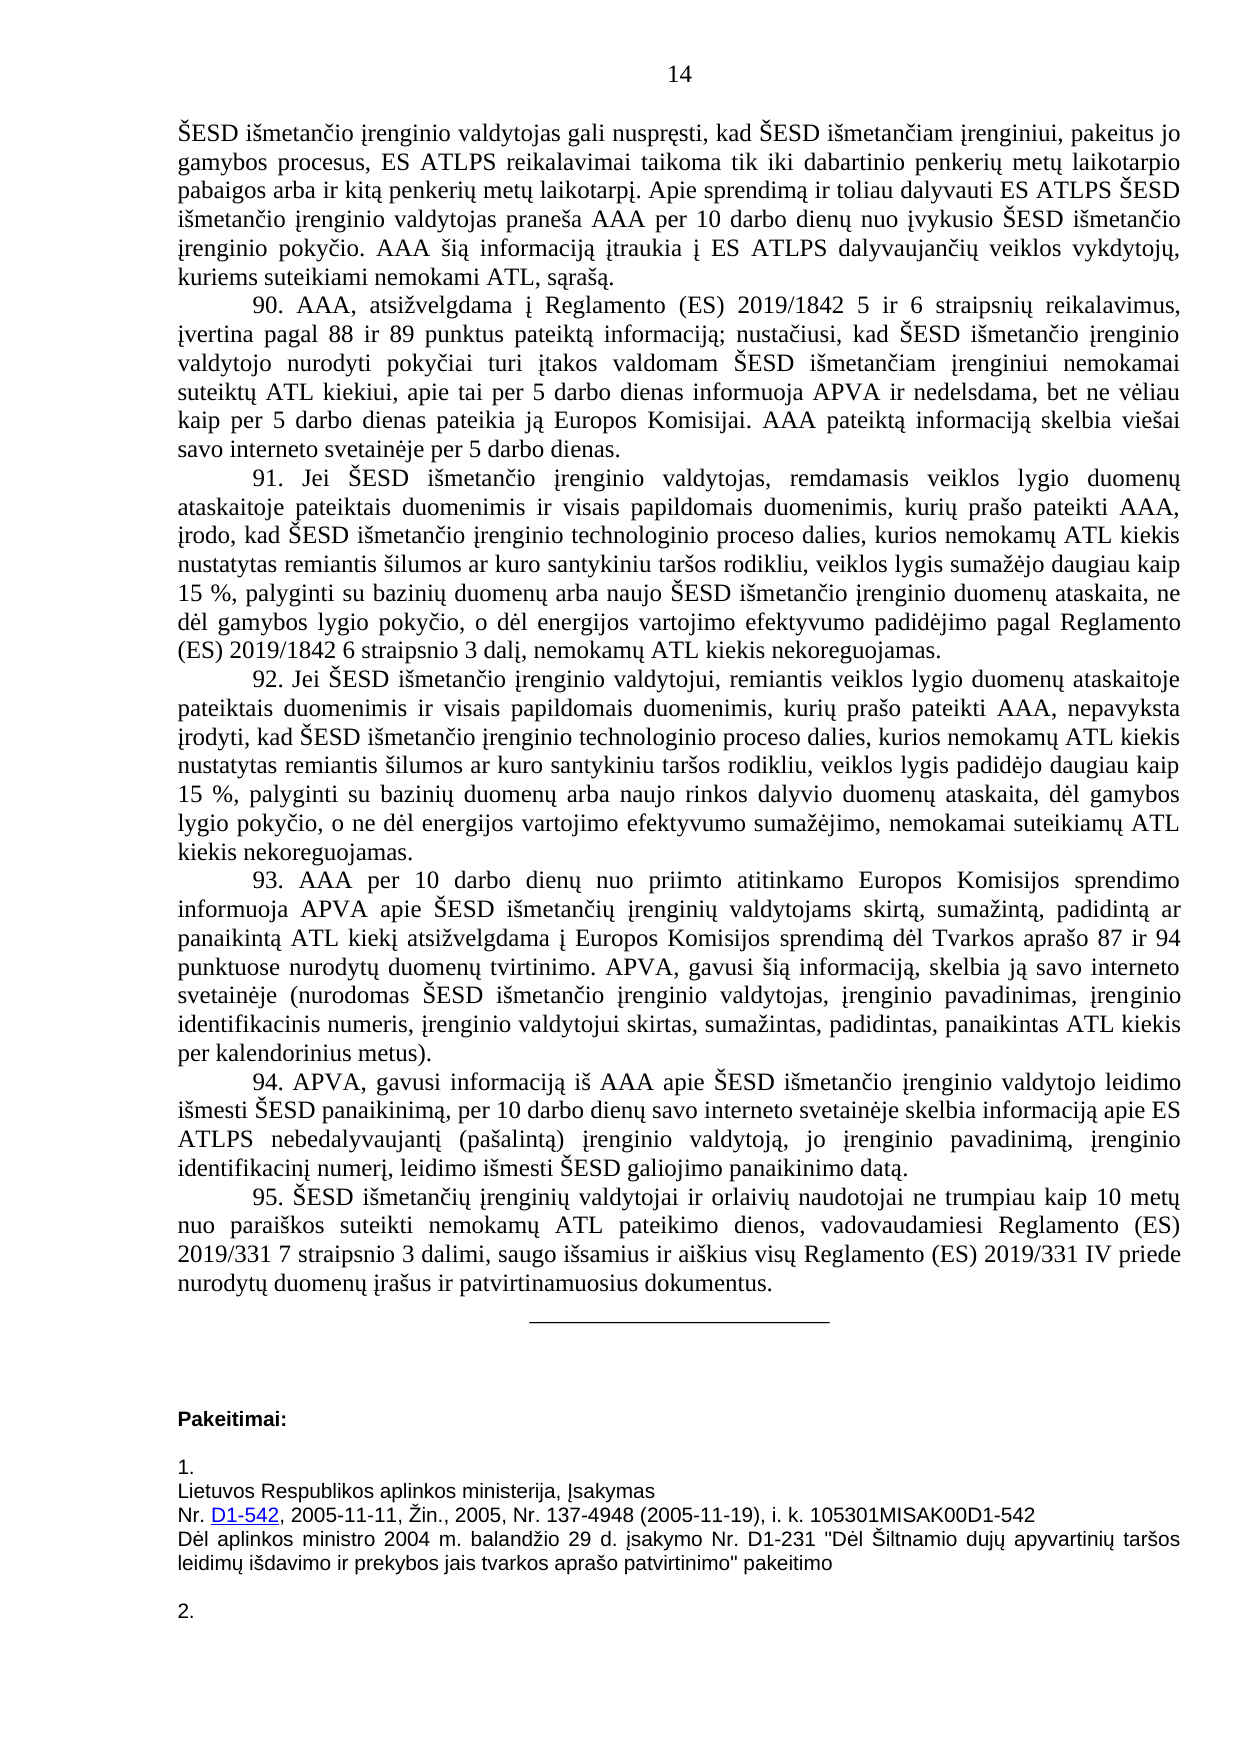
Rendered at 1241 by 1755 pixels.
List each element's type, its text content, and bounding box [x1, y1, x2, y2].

text 91. Jei ŠESD išmetančio įrenginio valdytojas, remdamasis veiklos lygio duomenų ataskaitoje pateiktais duomenimis ir visais papildomais duomenimis, kurių prašo pateikti AAA, įrodo, kad ŠESD išmetančio įrenginio technologinio proceso dalies, kurios nemokamų ATL kiekis nustatytas remiantis šilumos ar kuro santykiniu taršos rodikliu, veiklos lygis sumažėjo daugiau kaip 15 %, palyginti su bazinių duomenų arba naujo ŠESD išmetančio įrenginio duomenų ataskaita, ne dėl gamybos lygio pokyčio, o dėl energijos vartojimo efektyvumo padidėjimo pagal Reglamento (ES) 2019/1842 6 straipsnio 3 dalį, nemokamų ATL kiekis nekoreguojamas. [177, 463, 1181, 664]
text 90. AAA, atsižvelgdama į Reglamento (ES) 2019/1842 5 ir 6 straipsnių reikalavimus, įvertina pagal 88 ir 89 punktus pateiktą informaciją; nustačiusi, kad ŠESD išmetančio įrenginio valdytojo nurodyti pokyčiai turi įtakos valdomam ŠESD išmetančiam įrenginiui nemokamai suteiktų ATL kiekiui, apie tai per 5 darbo dienas informuoja APVA ir nedelsdama, bet ne vėliau kaip per 5 darbo dienas pateikia ją Europos Komisijai. AAA pateiktą informaciją skelbia viešai savo interneto svetainėje per 5 darbo dienas. [177, 291, 1181, 463]
text 2. [177, 1599, 1181, 1623]
text 95. ŠESD išmetančių įrenginių valdytojai ir orlaivių naudotojai ne trumpiau kaip 10 metų nuo paraiškos suteikti nemokamų ATL pateikimo dienos, vadovaudamiesi Reglamento (ES) 2019/331 7 straipsnio 3 dalimi, saugo išsamius ir aiškius visų Reglamento (ES) 2019/331 IV priede nurodytų duomenų įrašus ir patvirtinamuosius dokumentus. [177, 1182, 1181, 1297]
text ŠESD išmetančio įrenginio valdytojas gali nuspręsti, kad ŠESD išmetančiam įrenginiui, pakeitus jo gamybos procesus, ES ATLPS reikalavimai taikoma tik iki dabartinio penkerių metų laikotarpio pabaigos arba ir kitą penkerių metų laikotarpį. Apie sprendimą ir toliau dalyvauti ES ATLPS ŠESD išmetančio įrenginio valdytojas praneša AAA per 10 darbo dienų nuo įvykusio ŠESD išmetančio įrenginio pokyčio. AAA šią informaciją įtraukia į ES ATLPS dalyvaujančių veiklos vykdytojų, kuriems suteikiami nemokami ATL, sąrašą. [177, 118, 1181, 291]
text ________________________ [177, 1297, 1181, 1326]
text Lietuvos Respublikos aplinkos ministerija, Įsakymas [177, 1479, 1181, 1503]
text 93. AAA per 10 darbo dienų nuo priimto atitinkamo Europos Komisijos sprendimo informuoja APVA apie ŠESD išmetančių įrenginių valdytojams skirtą, sumažintą, padidintą ar panaikintą ATL kiekį atsižvelgdama į Europos Komisijos sprendimą dėl Tvarkos aprašo 87 ir 94 punktuose nurodytų duomenų tvirtinimo. APVA, gavusi šią informaciją, skelbia ją savo interneto svetainėje (nurodomas ŠESD išmetančio įrenginio valdytojas, įrenginio pavadinimas, įrenginio identifikacinis numeris, įrenginio valdytojui skirtas, sumažintas, padidintas, panaikintas ATL kiekis per kalendorinius metus). [177, 866, 1181, 1067]
text 94. APVA, gavusi informaciją iš AAA apie ŠESD išmetančio įrenginio valdytojo leidimo išmesti ŠESD panaikinimą, per 10 darbo dienų savo interneto svetainėje skelbia informaciją apie ES ATLPS nebedalyvaujantį (pašalintą) įrenginio valdytoją, jo įrenginio pavadinimą, įrenginio identifikacinį numerį, leidimo išmesti ŠESD galiojimo panaikinimo datą. [177, 1067, 1181, 1182]
text 1. [177, 1455, 1181, 1479]
text Pakeitimai: [177, 1407, 1181, 1431]
text Dėl aplinkos ministro 2004 m. balandžio 29 d. įsakymo Nr. D1-231 "Dėl Šiltnamio dujų apyvartinių taršos leidimų išdavimo ir prekybos jais tvarkos aprašo patvirtinimo" pakeitimo [177, 1527, 1181, 1575]
text 92. Jei ŠESD išmetančio įrenginio valdytojui, remiantis veiklos lygio duomenų ataskaitoje pateiktais duomenimis ir visais papildomais duomenimis, kurių prašo pateikti AAA, nepavyksta įrodyti, kad ŠESD išmetančio įrenginio technologinio proceso dalies, kurios nemokamų ATL kiekis nustatytas remiantis šilumos ar kuro santykiniu taršos rodikliu, veiklos lygis padidėjo daugiau kaip 15 %, palyginti su bazinių duomenų arba naujo rinkos dalyvio duomenų ataskaita, dėl gamybos lygio pokyčio, o ne dėl energijos vartojimo efektyvumo sumažėjimo, nemokamai suteikiamų ATL kiekis nekoreguojamas. [177, 664, 1181, 866]
text Nr. D1-542, 2005-11-11, Žin., 2005, Nr. 137-4948 (2005-11-19), i. k. 105301MISAK00D1-542 [177, 1503, 1181, 1527]
